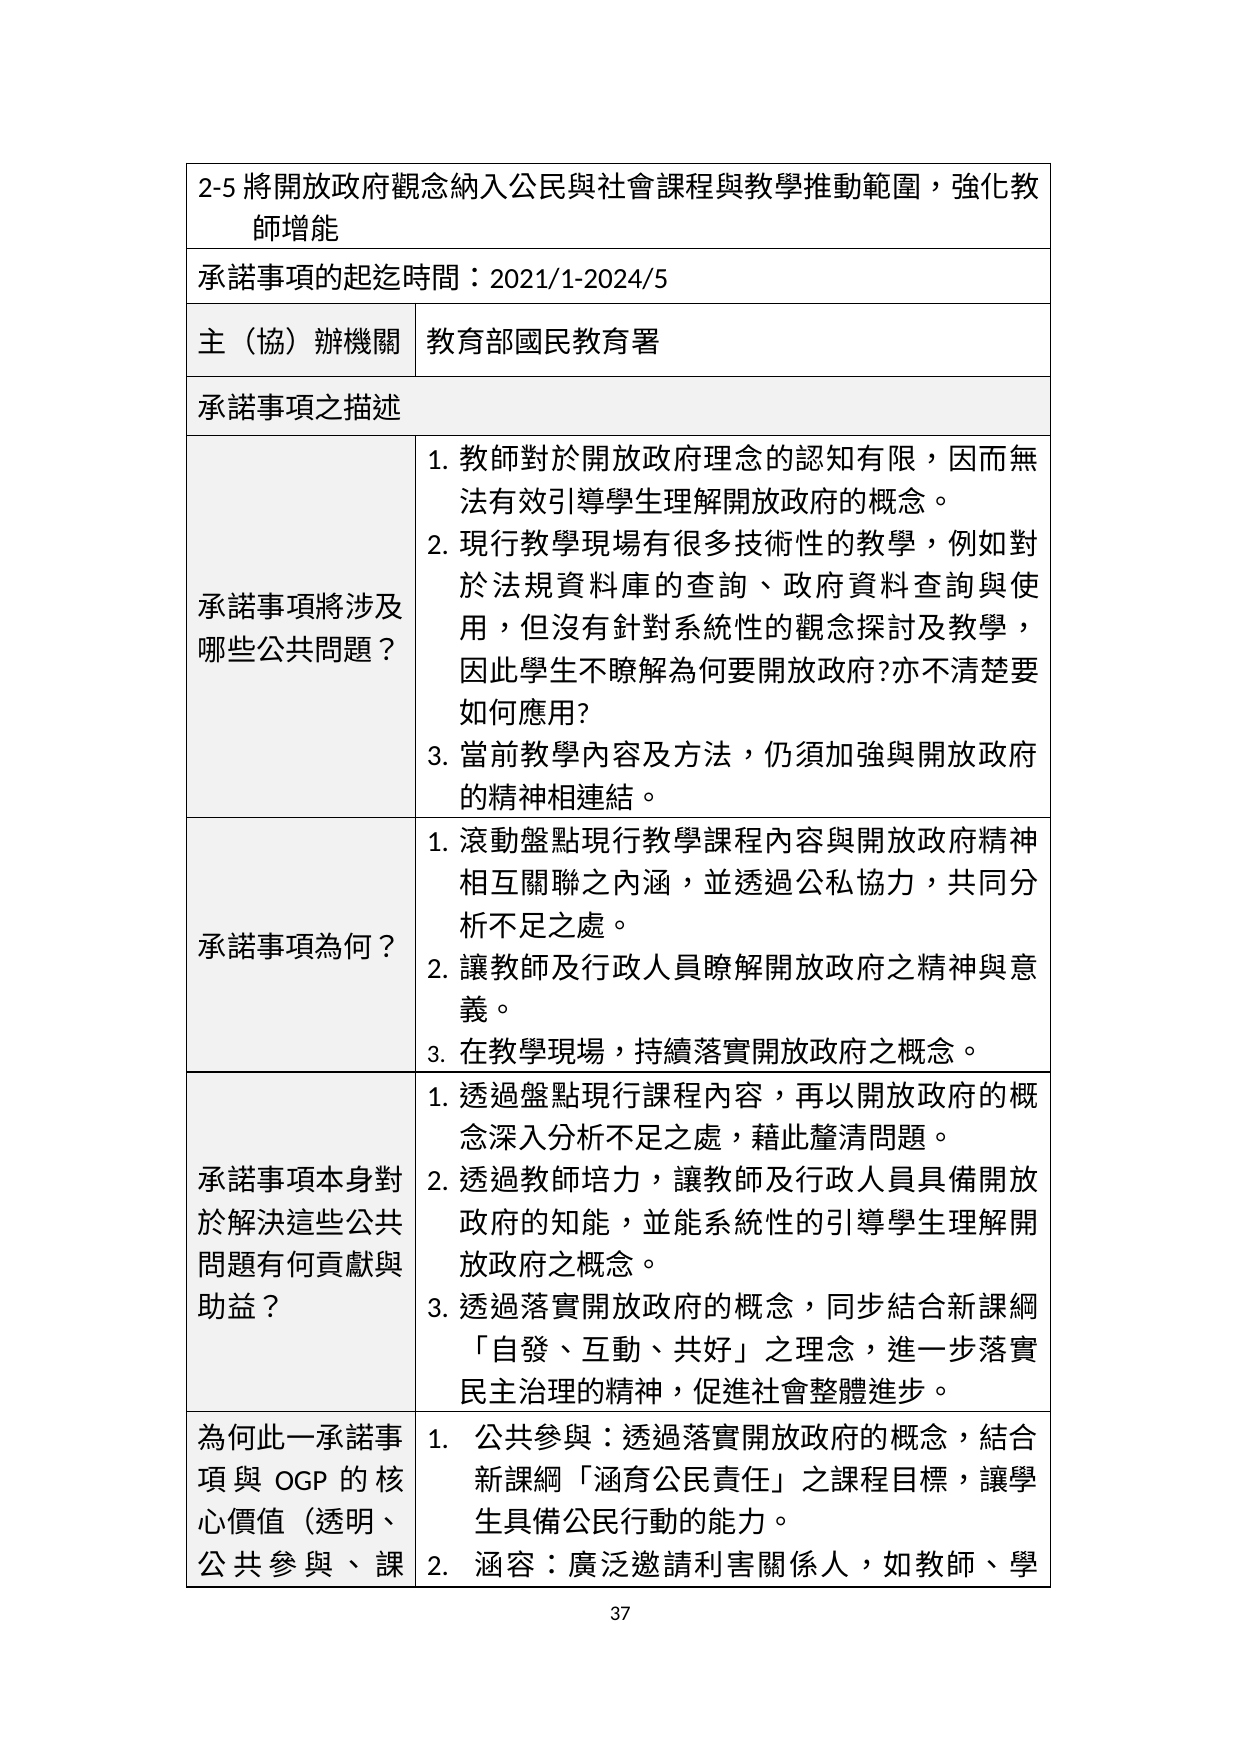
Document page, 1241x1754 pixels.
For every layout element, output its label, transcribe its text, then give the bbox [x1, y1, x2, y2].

table_cell 承諾事項將涉及哪些公共問題？ [187, 436, 415, 817]
table_cell 承諾事項為何？ [187, 818, 415, 1071]
table_cell 承諾事項的起迄時間：2021/1-2024/5 [187, 249, 1050, 303]
table_cell 滾動盤點現行教學課程內容與開放政府精神相互關聯之內涵，並透過公私協力，共同分析不足之處。 讓教師及行政人員瞭解開放政府之精神與意義。 在教學現場，持續落實開放政府之概念。 [416, 818, 1050, 1071]
table_cell 公共參與：透過落實開放政府的概念，結合新課綱「涵育公民責任」之課程目標，讓學生具備公民行動的能力。 涵容：廣泛邀請利害關係人，如教師、學 [416, 1412, 1050, 1586]
table_header 2-5 將開放政府觀念納入公民與社會課程與教學推動範圍，強化教師增能 [187, 164, 1050, 248]
table_cell 教師對於開放政府理念的認知有限，因而無法有效引導學生理解開放政府的概念。 現行教學現場有很多技術性的教學，例如對於法規資料庫的查詢、政府資料查詢與使用，但沒有針對系統性的觀念探討及教學，因此學生不瞭解為何要開放政府?亦不清楚要如何應用? 當前教學內容及方法，仍須加強與開放政府的精神相連結。 [416, 436, 1050, 817]
table_cell 為何此一承諾事項與OGP的核心價值（透明、公共參與、課 [187, 1412, 415, 1586]
table_cell 教育部國民教育署 [416, 304, 1050, 376]
table_cell 主（協）辦機關 [187, 304, 415, 376]
table_cell 承諾事項之描述 [187, 377, 1050, 435]
table_cell 透過盤點現行課程內容，再以開放政府的概念深入分析不足之處，藉此釐清問題。 透過教師培力，讓教師及行政人員具備開放政府的知能，並能系統性的引導學生理解開放政府之概念。 透過落實開放政府的概念，同步結合新課綱「自發、互動、共好」之理念，進一步落實民主治理的精神，促進社會整體進步。 [416, 1073, 1050, 1411]
table_cell 承諾事項本身對於解決這些公共問題有何貢獻與助益？ [187, 1073, 415, 1411]
